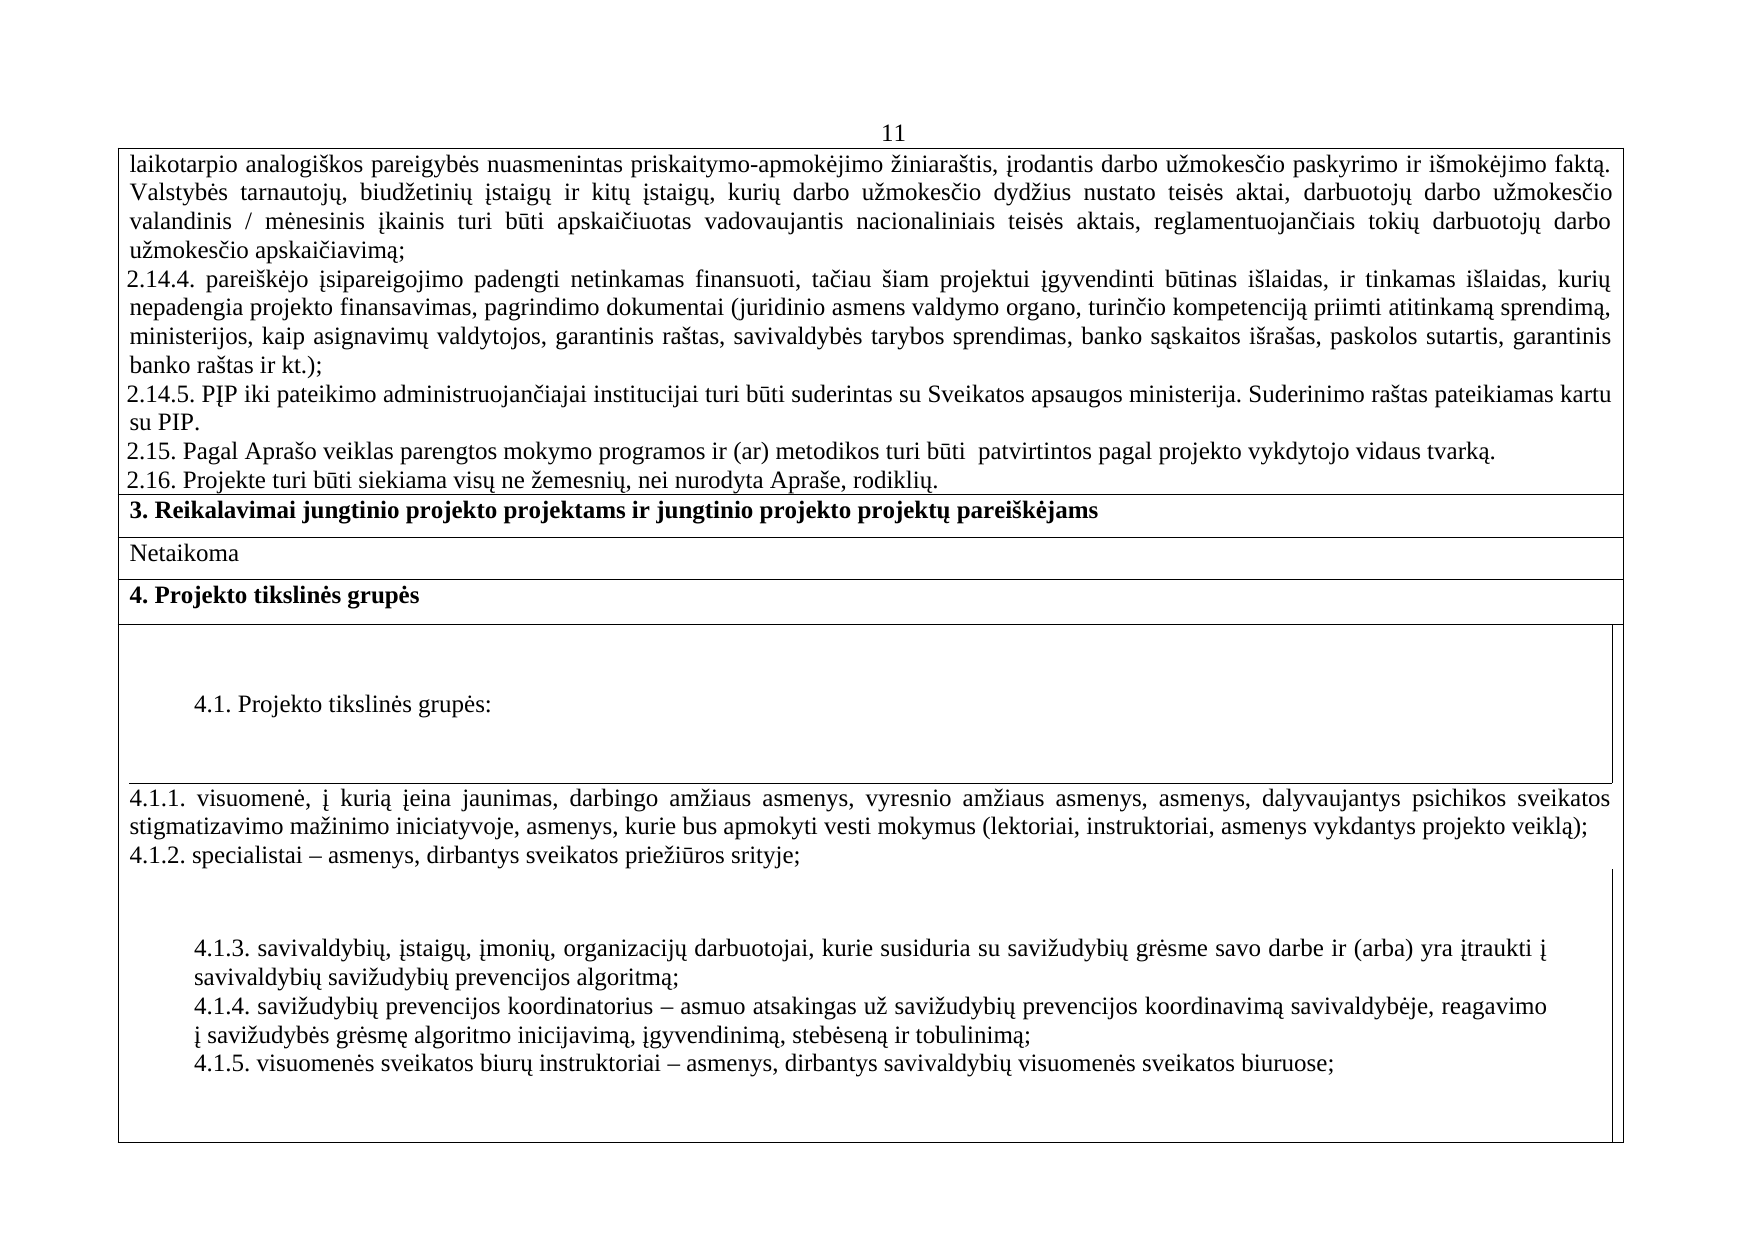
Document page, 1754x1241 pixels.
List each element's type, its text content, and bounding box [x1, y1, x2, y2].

table_cell 3. Reikalavimai jungtinio projekto projektams ir jungtinio projekto projektų pareiškėjams [119, 495, 1623, 537]
table_cell Netaikoma [119, 538, 1623, 579]
table_cell laikotarpio analogiškos pareigybės nuasmenintas priskaitymo-apmokėjimo žiniaraštis, įrodantis darbo užmokesčio paskyrimo ir išmokėjimo faktą. Valstybės tarnautojų, biudžetinių įstaigų ir kitų įstaigų, kurių darbo užmokesčio dydžius nustato teisės aktai, darbuotojų darbo užmokesčio valandinis / mėnesinis įkainis turi būti apskaičiuotas vadovaujantis nacionaliniais teisės aktais, reglamentuojančiais tokių darbuotojų darbo užmokesčio apskaičiavimą; 2.14.4. pareiškėjo įsipareigojimo padengti netinkamas finansuoti, tačiau šiam projektui įgyvendinti būtinas išlaidas, ir tinkamas išlaidas, kurių nepadengia projekto finansavimas, pagrindimo dokumentai (juridinio asmens valdymo organo, turinčio kompetenciją priimti atitinkamą sprendimą, ministerijos, kaip asignavimų valdytojos, garantinis raštas, savivaldybės tarybos sprendimas, banko sąskaitos išrašas, paskolos sutartis, garantinis banko raštas ir kt.); 2.14.5. PĮP iki pateikimo administruojančiajai institucijai turi būti suderintas su Sveikatos apsaugos ministerija. Suderinimo raštas pateikiamas kartu su PIP. 2.15. Pagal Aprašo veiklas parengtos mokymo programos ir (ar) metodikos turi būti patvirtintos pagal projekto vykdytojo vidaus tvarką. 2.16. Projekte turi būti siekiama visų ne žemesnių, nei nurodyta Apraše, rodiklių. [119, 149, 1623, 494]
table_cell 4.1. Projekto tikslinės grupės: 4.1.1. visuomenė, į kurią įeina jaunimas, darbingo amžiaus asmenys, vyresnio amžiaus asmenys, asmenys, dalyvaujantys psichikos sveikatos stigmatizavimo mažinimo iniciatyvoje, asmenys, kurie bus apmokyti vesti mokymus (lektoriai, instruktoriai, asmenys vykdantys projekto veiklą); 4.1.2. specialistai – asmenys, dirbantys sveikatos priežiūros srityje; 4.1.3. savivaldybių, įstaigų, įmonių, organizacijų darbuotojai, kurie susiduria su savižudybių grėsme savo darbe ir (arba) yra įtraukti į savivaldybių savižudybių prevencijos algoritmą; 4.1.4. savižudybių prevencijos koordinatorius – asmuo atsakingas už savižudybių prevencijos koordinavimą savivaldybėje, reagavimo į savižudybės grėsmę algoritmo inicijavimą, įgyvendinimą, stebėseną ir tobulinimą; 4.1.5. visuomenės sveikatos biurų instruktoriai – asmenys, dirbantys savivaldybių visuomenės sveikatos biuruose; [119, 625, 1623, 1142]
table_cell 4. Projekto tikslinės grupės [119, 580, 1623, 624]
